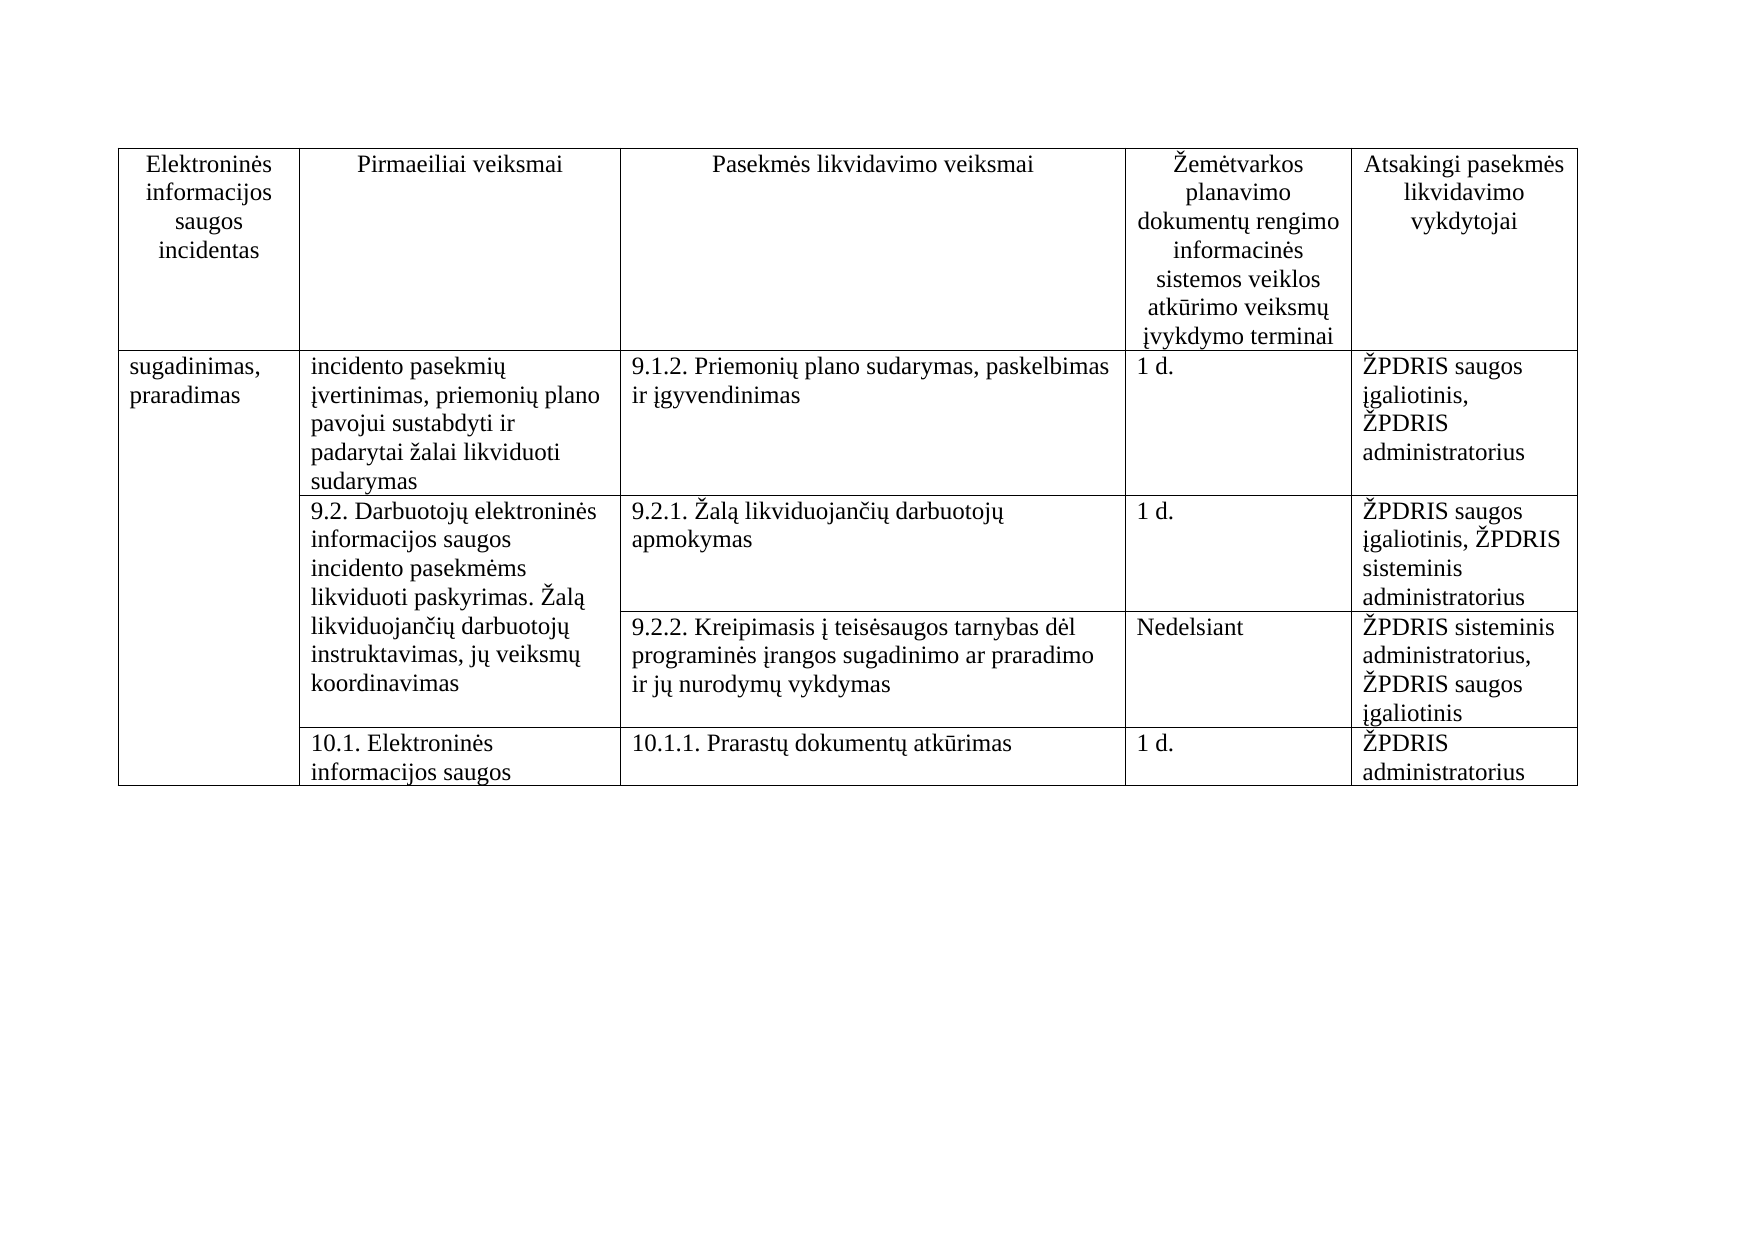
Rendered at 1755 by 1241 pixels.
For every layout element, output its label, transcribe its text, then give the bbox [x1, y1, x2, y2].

table_cell [119, 642, 299, 727]
table_cell Nedelsiant [1126, 612, 1351, 641]
table_cell 9.2.1. Žalą likviduojančių darbuotojų apmokymas [621, 496, 1125, 611]
table_cell 1 d. [1126, 496, 1351, 611]
table_cell 9.1.2. Priemonių plano sudarymas, paskelbimas ir įgyvendinimas [621, 351, 1125, 495]
table_cell 1 d. [1126, 351, 1351, 495]
table_header Pirmaeiliai veiksmai [300, 149, 620, 350]
table_cell 9.2. Darbuotojų elektroninės informacijos saugos incidento pasekmėms likviduoti paskyrimas. Žalą likviduojančių darbuotojų instruktavimas, jų veiksmų koordinavimas [300, 496, 620, 727]
table_cell incidento pasekmių įvertinimas, priemonių plano pavojui sustabdyti ir padarytai žalai likviduoti sudarymas [300, 351, 620, 495]
table_header Atsakingi pasekmės likvidavimo vykdytojai [1352, 149, 1577, 350]
table_header Elektroninės informacijos saugos incidentas [119, 149, 299, 350]
table_cell ŽPDRIS sisteminis administratorius, ŽPDRIS saugos įgaliotinis [1352, 612, 1577, 727]
table_cell ŽPDRIS saugos įgaliotinis, ŽPDRIS sisteminis administratorius [1352, 496, 1577, 611]
table_cell 10.1. Elektroninės informacijos saugos [300, 728, 620, 785]
table_cell ŽPDRIS saugos įgaliotinis, ŽPDRIS administratorius [1352, 351, 1577, 495]
table_cell ŽPDRIS administratorius [1352, 728, 1577, 785]
table_header Pasekmės likvidavimo veiksmai [621, 149, 1125, 350]
table_cell sugadinimas, praradimas [119, 351, 299, 641]
table_cell 10.1.1. Prarastų dokumentų atkūrimas [621, 728, 1125, 785]
table_cell 1 d. [1126, 728, 1351, 785]
table_cell [1126, 641, 1351, 727]
table_cell 9.2.2. Kreipimasis į teisėsaugos tarnybas dėl programinės įrangos sugadinimo ar praradimo ir jų nurodymų vykdymas [621, 612, 1125, 727]
table_cell [119, 728, 299, 785]
table_header Žemėtvarkos planavimo dokumentų rengimo informacinės sistemos veiklos atkūrimo veiksmų įvykdymo terminai [1126, 149, 1351, 350]
